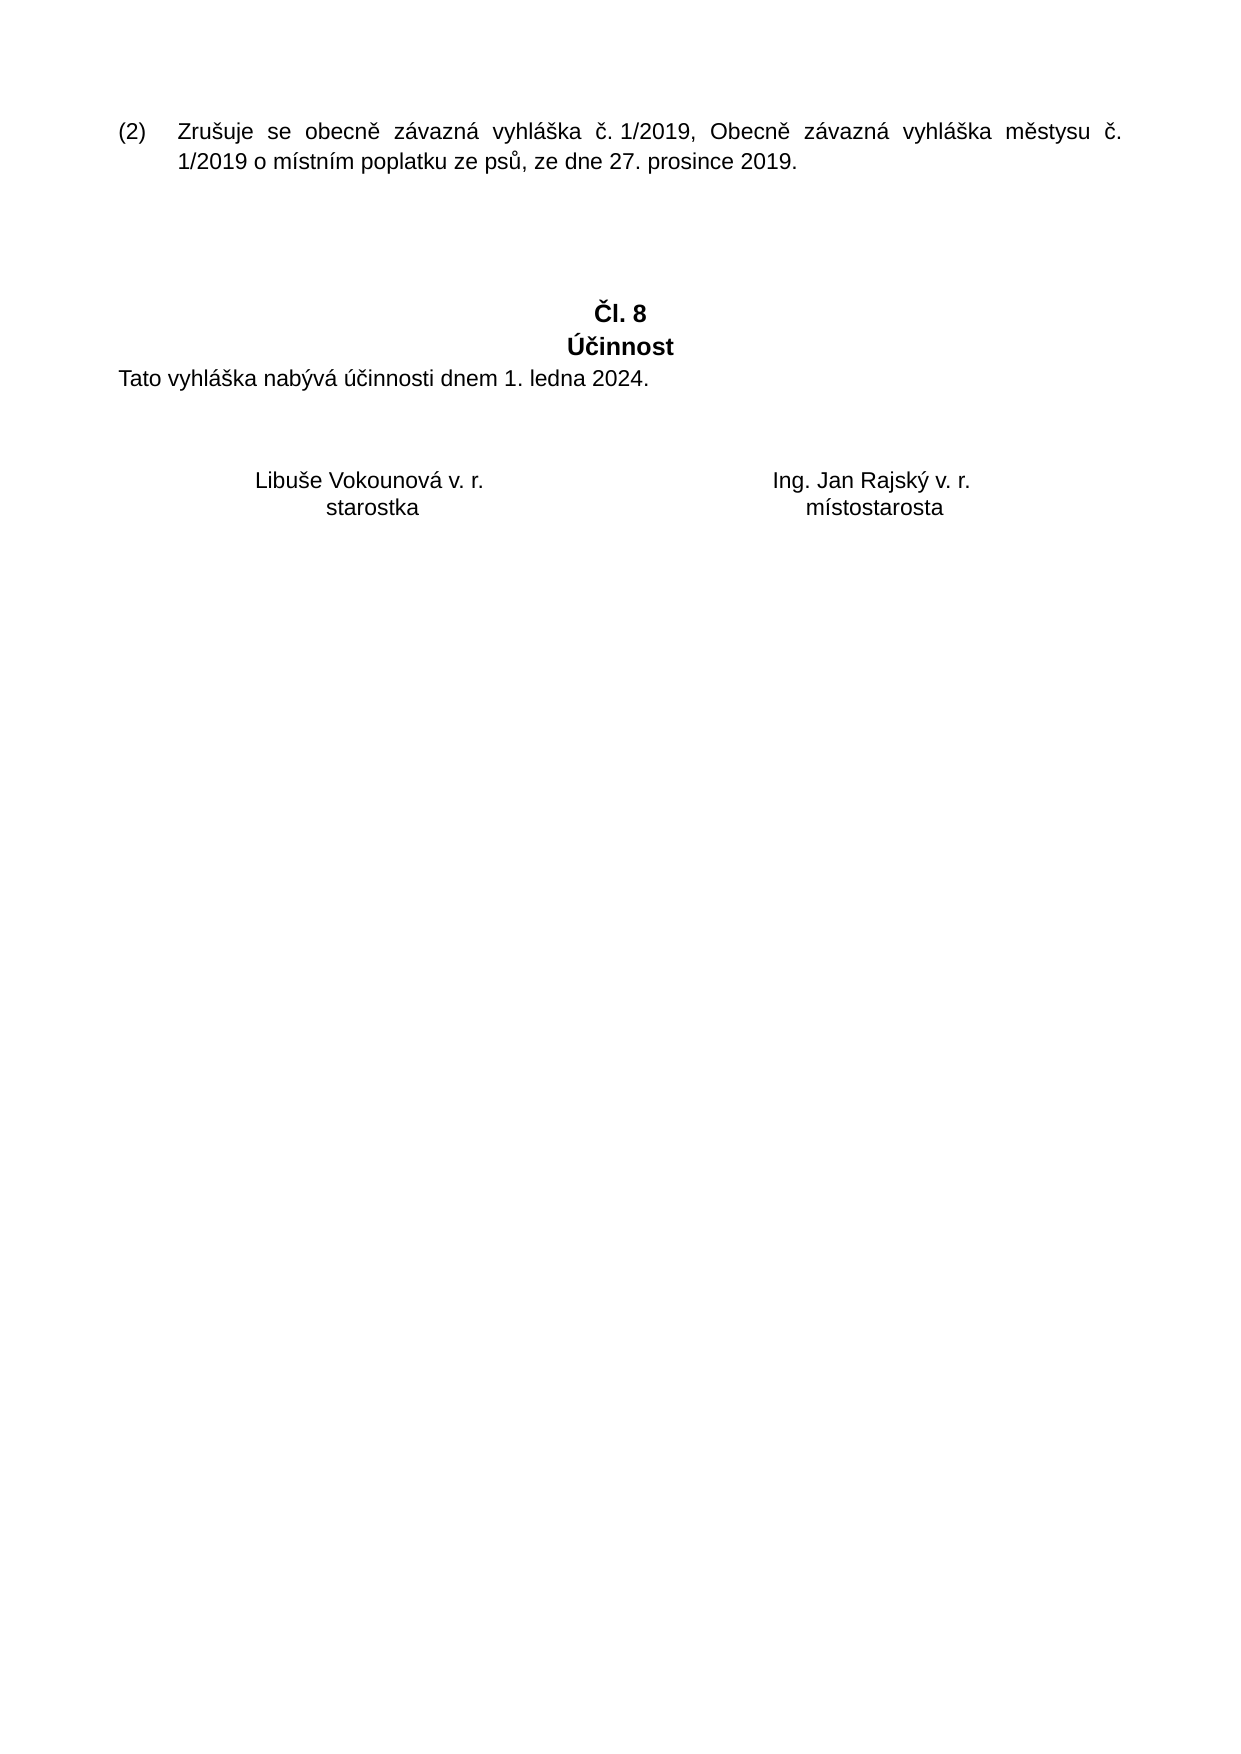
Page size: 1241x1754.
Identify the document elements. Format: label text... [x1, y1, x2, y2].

subtitle Čl. 8 Účinnost [118, 299, 1122, 361]
text Tato vyhláška nabývá účinnosti dnem 1. ledna 2024. [118, 365, 1122, 391]
table_cell [118, 526, 620, 644]
table_cell [620, 526, 1122, 644]
list Zrušuje se obecně závazná vyhláška č. 1/2019, Obecně závazná vyhláška městysu č. 1/2019 o místním poplatku ze psů, ze dne 27. prosince 2019. [118, 118, 1122, 175]
table_header Libuše Vokounová v. r. starostka [118, 408, 620, 526]
table_header Ing. Jan Rajský v. r. místostarosta [620, 408, 1122, 526]
